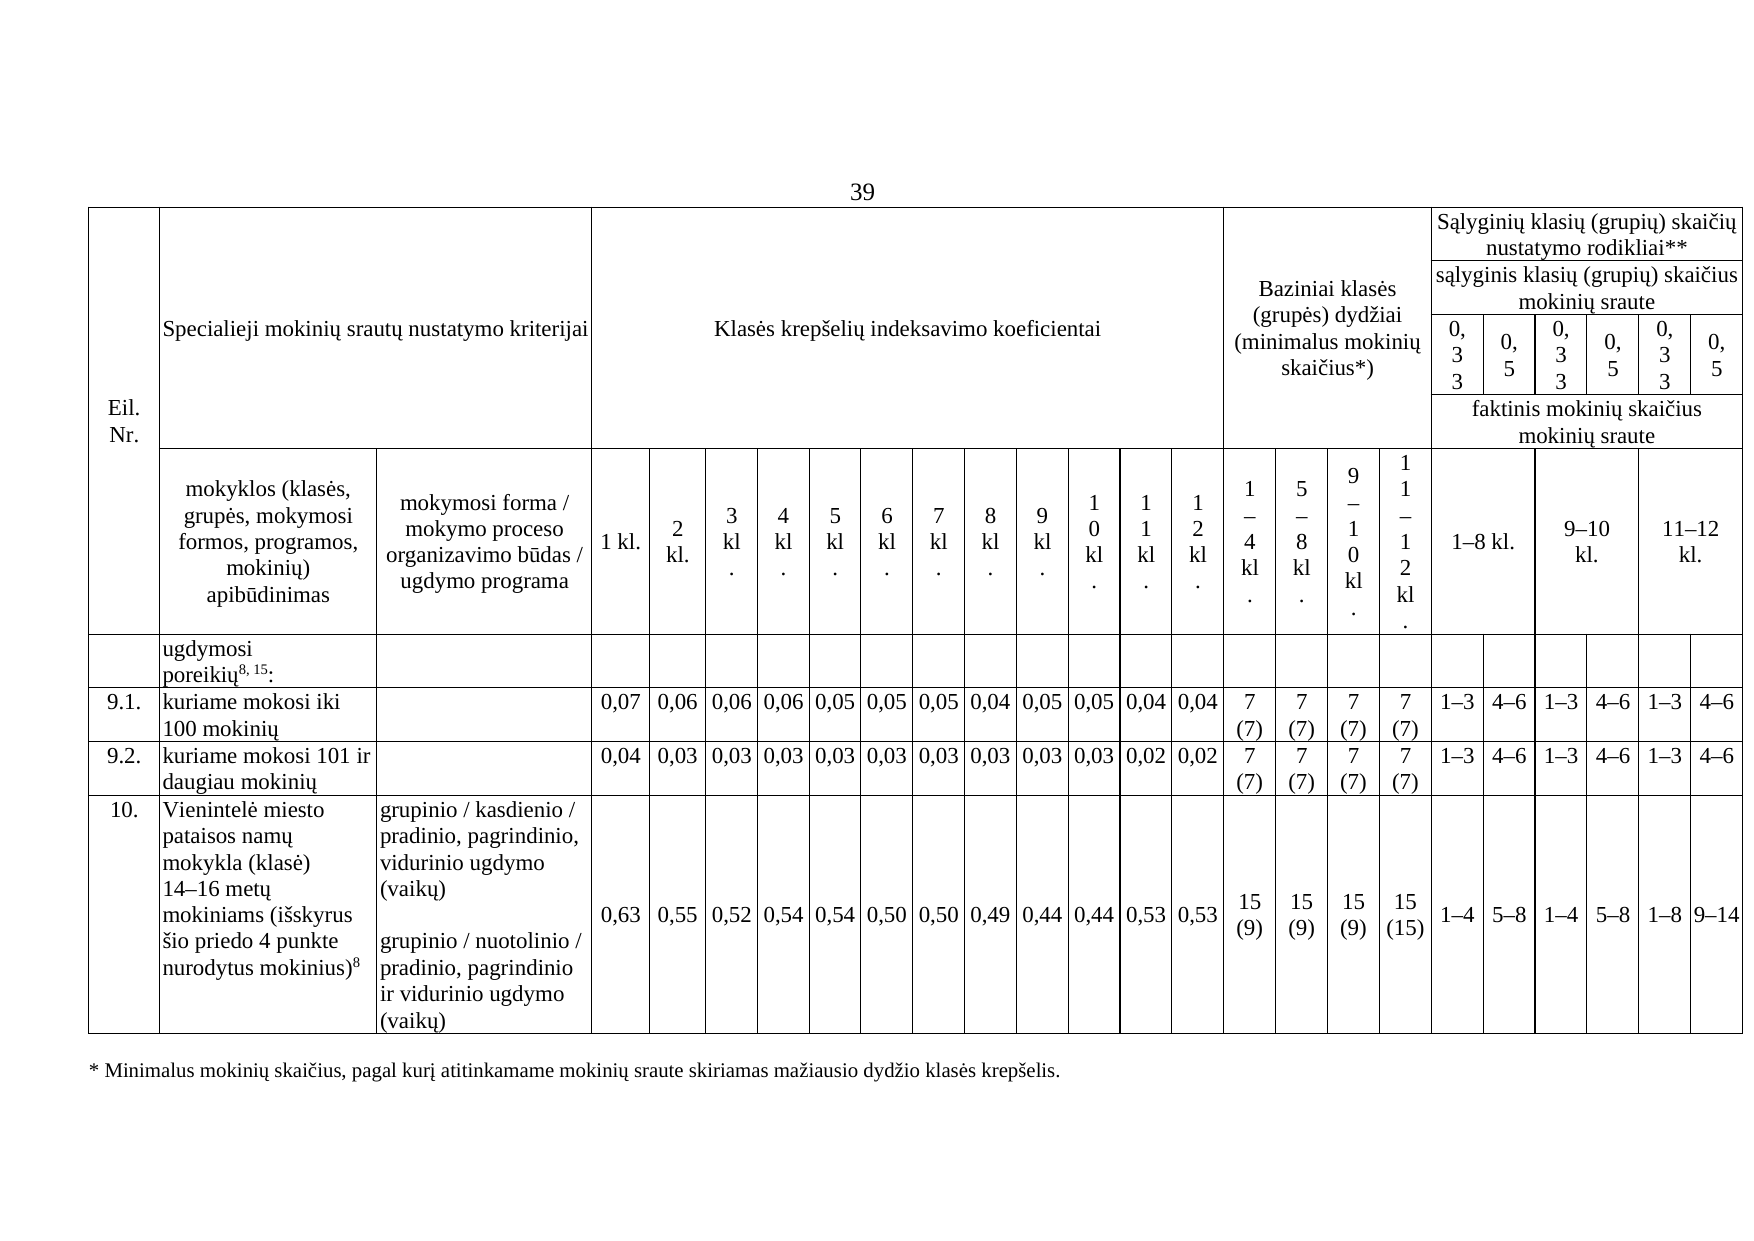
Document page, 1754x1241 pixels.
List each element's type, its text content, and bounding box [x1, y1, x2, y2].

table_cell [861, 635, 912, 687]
table_cell faktinis mokinių skaičius mokinių sraute [1432, 395, 1742, 448]
table_cell 11–12 kl. [1639, 449, 1742, 633]
table_cell 0,53 [1172, 796, 1223, 1033]
table_cell [89, 635, 159, 687]
table_cell 9.1. [89, 688, 159, 741]
table_cell kuriame mokosi 101 ir daugiau mokinių [160, 742, 376, 795]
table_cell [913, 635, 964, 687]
table_cell grupinio / kasdienio / pradinio, pagrindinio, vidurinio ugdymo (vaikų) grupinio / nuotolinio / pradinio, pagrindinio ir vidurinio ugdymo (vaikų) [377, 796, 591, 1033]
table_header Klasės krepšelių indeksavimo koeficientai [592, 208, 1223, 448]
text * Minimalus mokinių skaičius, pagal kurį atitinkamame mokinių sraute skiriamas mažiausio dydžio klasės krepšelis. [89, 1058, 1636, 1082]
table_cell 0,5 [1587, 315, 1638, 394]
table_cell 0,55 [650, 796, 705, 1033]
table_cell 10 kl. [1069, 449, 1119, 633]
table_cell 7 (7) [1224, 688, 1275, 741]
table_cell 7 (7) [1276, 742, 1327, 795]
table_cell [965, 635, 1016, 687]
table_cell 8 kl. [965, 449, 1016, 633]
table_cell 5–8 [1484, 796, 1534, 1033]
table_cell 1–3 [1536, 742, 1586, 795]
table_cell 0,33 [1432, 315, 1483, 394]
table_cell 4–6 [1587, 688, 1638, 741]
table_cell 0,5 [1484, 315, 1534, 394]
table_cell 7 (7) [1276, 688, 1327, 741]
table_cell 6 kl. [861, 449, 912, 633]
table_cell 7 (7) [1224, 742, 1275, 795]
table_cell 0,03 [965, 742, 1016, 795]
table_cell 15 (9) [1224, 796, 1275, 1033]
table_cell 1–3 [1432, 688, 1483, 741]
table_cell 1–3 [1432, 742, 1483, 795]
table_cell 0,54 [810, 796, 860, 1033]
table_cell 0,49 [965, 796, 1016, 1033]
table_cell 9 kl. [1017, 449, 1068, 633]
table_cell [1536, 635, 1586, 687]
table_cell [377, 688, 591, 741]
table_cell 0,05 [1017, 688, 1068, 741]
table_cell mokymosi forma / mokymo proceso organizavimo būdas / ugdymo programa [377, 449, 591, 633]
table_cell [377, 742, 591, 795]
table_cell 0,44 [1069, 796, 1119, 1033]
table_cell [1380, 635, 1431, 687]
table_cell 1–3 [1536, 688, 1586, 741]
table_cell 11–12 kl. [1380, 449, 1431, 633]
table_cell 0,03 [913, 742, 964, 795]
table_cell [1484, 635, 1534, 687]
table_cell 0,53 [1121, 796, 1171, 1033]
table_cell 0,44 [1017, 796, 1068, 1033]
table_cell [1224, 635, 1275, 687]
table_cell 15 (9) [1328, 796, 1379, 1033]
table_cell 0,54 [758, 796, 809, 1033]
table_cell 0,06 [758, 688, 809, 741]
table_cell 0,50 [861, 796, 912, 1033]
table_cell 0,50 [913, 796, 964, 1033]
table_cell 1–8 [1639, 796, 1690, 1033]
table_cell 7 kl. [913, 449, 964, 633]
table_cell [650, 635, 705, 687]
table_cell 0,04 [1172, 688, 1223, 741]
table_cell [1069, 635, 1119, 687]
table_cell 4–6 [1587, 742, 1638, 795]
table_cell [1121, 635, 1171, 687]
table_cell [377, 635, 591, 687]
table_cell 1–3 [1639, 688, 1690, 741]
table_cell [1587, 635, 1638, 687]
table_cell sąlyginis klasių (grupių) skaičius mokinių sraute [1432, 261, 1742, 314]
table_cell [1691, 635, 1742, 687]
table_cell 1–4 [1536, 796, 1586, 1033]
table_cell 11 kl. [1121, 449, 1171, 633]
table_cell 1–3 [1639, 742, 1690, 795]
table_cell 4–6 [1691, 688, 1742, 741]
table_cell 0,63 [592, 796, 649, 1033]
table_cell ugdymosi poreikių8, 15: [160, 635, 376, 687]
table_cell kuriame mokosi iki 100 mokinių [160, 688, 376, 741]
table_cell 0,03 [861, 742, 912, 795]
table_cell [706, 635, 757, 687]
table_cell 4 kl. [758, 449, 809, 633]
table_cell 10. [89, 796, 159, 1033]
table_cell 0,33 [1639, 315, 1690, 394]
table_cell mokyklos (klasės, grupės, mokymosi formos, programos, mokinių) apibūdinimas [160, 449, 376, 633]
table_cell 7 (7) [1380, 742, 1431, 795]
table_cell 0,03 [758, 742, 809, 795]
table_cell [1432, 635, 1483, 687]
table_cell Vienintelė miesto pataisos namų mokykla (klasė) 14–16 metų mokiniams (išskyrus šio priedo 4 punkte nurodytus mokinius)8 [160, 796, 376, 1033]
table_cell [592, 635, 649, 687]
table_cell 0,03 [810, 742, 860, 795]
table_cell 0,04 [965, 688, 1016, 741]
table_cell 3 kl. [706, 449, 757, 633]
table_cell 0,03 [706, 742, 757, 795]
table_header Specialieji mokinių srautų nustatymo kriterijai [160, 208, 591, 448]
table_cell 15 (15) [1380, 796, 1431, 1033]
table_cell 5–8 [1587, 796, 1638, 1033]
table_cell 7 (7) [1380, 688, 1431, 741]
table_header Sąlyginių klasių (grupių) skaičių nustatymo rodikliai** [1432, 208, 1742, 260]
table_cell 2 kl. [650, 449, 705, 633]
table_cell 0,05 [810, 688, 860, 741]
table_cell 0,06 [706, 688, 757, 741]
table_cell 15 (9) [1276, 796, 1327, 1033]
table_cell [1276, 635, 1327, 687]
table_cell 9–10 kl. [1536, 449, 1638, 633]
table_cell 0,02 [1121, 742, 1171, 795]
table_cell [758, 635, 809, 687]
table_cell 1–4 kl. [1224, 449, 1275, 633]
table_cell [1017, 635, 1068, 687]
table_cell 4–6 [1691, 742, 1742, 795]
table_cell 0,02 [1172, 742, 1223, 795]
table_cell 0,07 [592, 688, 649, 741]
table_cell 0,52 [706, 796, 757, 1033]
table_cell 7 (7) [1328, 742, 1379, 795]
table_cell 7 (7) [1328, 688, 1379, 741]
table_cell 0,03 [650, 742, 705, 795]
table_cell 0,04 [592, 742, 649, 795]
table_cell 0,05 [1069, 688, 1119, 741]
table_cell 0,04 [1121, 688, 1171, 741]
table_cell 0,33 [1536, 315, 1586, 394]
table_cell 0,03 [1069, 742, 1119, 795]
table_cell 12 kl. [1172, 449, 1223, 633]
table_cell [810, 635, 860, 687]
table_cell 9.2. [89, 742, 159, 795]
table_cell 0,03 [1017, 742, 1068, 795]
table_cell [1639, 635, 1690, 687]
table_cell 9–14 [1691, 796, 1742, 1033]
table_cell 0,05 [913, 688, 964, 741]
table_cell 1 kl. [592, 449, 649, 633]
table_cell 5 kl. [810, 449, 860, 633]
table_cell 4–6 [1484, 688, 1534, 741]
table_cell 9–10 kl. [1328, 449, 1379, 633]
table_cell [1328, 635, 1379, 687]
table_cell 0,5 [1691, 315, 1742, 394]
table_header Baziniai klasės (grupės) dydžiai (minimalus mokinių skaičius*) [1224, 208, 1431, 448]
table_cell 1–8 kl. [1432, 449, 1534, 633]
table_header Eil. Nr. [89, 208, 159, 633]
table_cell [1172, 635, 1223, 687]
table_cell 0,05 [861, 688, 912, 741]
table_cell 4–6 [1484, 742, 1534, 795]
table_cell 5–8 kl. [1276, 449, 1327, 633]
table_cell 0,06 [650, 688, 705, 741]
table_cell 1–4 [1432, 796, 1483, 1033]
